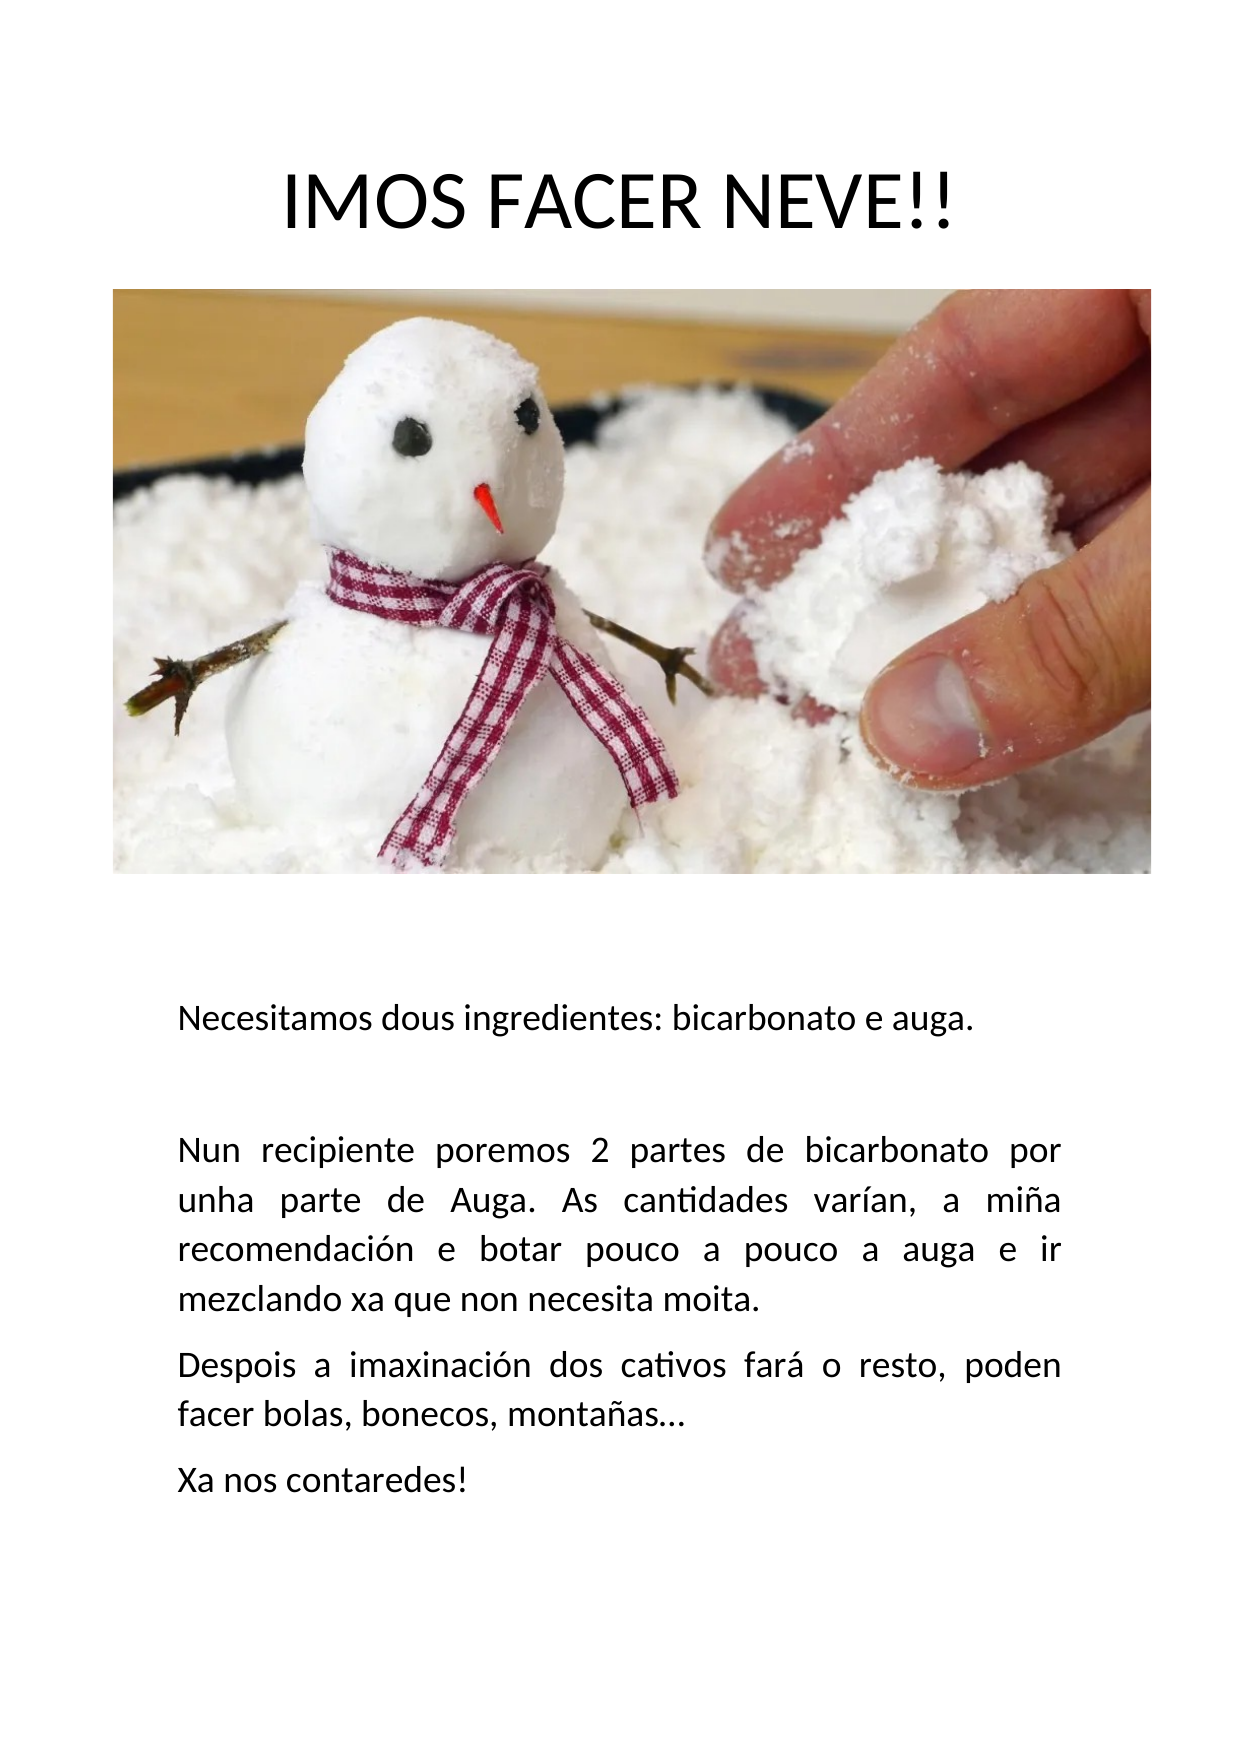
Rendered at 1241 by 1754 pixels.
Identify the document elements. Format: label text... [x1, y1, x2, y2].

text IMOS FACER NEVE!! [177, 148, 1063, 249]
picture [112, 289, 1152, 874]
text Xa nos contaredes! [177, 1456, 1063, 1502]
text Nun recipiente poremos 2 partes de bicarbonato por unha parte de Auga. As cantidades varían, a miña recomendación e botar pouco a pouco a auga e ir mezclando xa que non necesita moita. [177, 1126, 1063, 1320]
text Despois a imaxinación dos cativos fará o resto, poden facer bolas, bonecos, montañas… [177, 1341, 1063, 1436]
text Necesitamos dous ingredientes: bicarbonato e auga. [177, 994, 1063, 1040]
